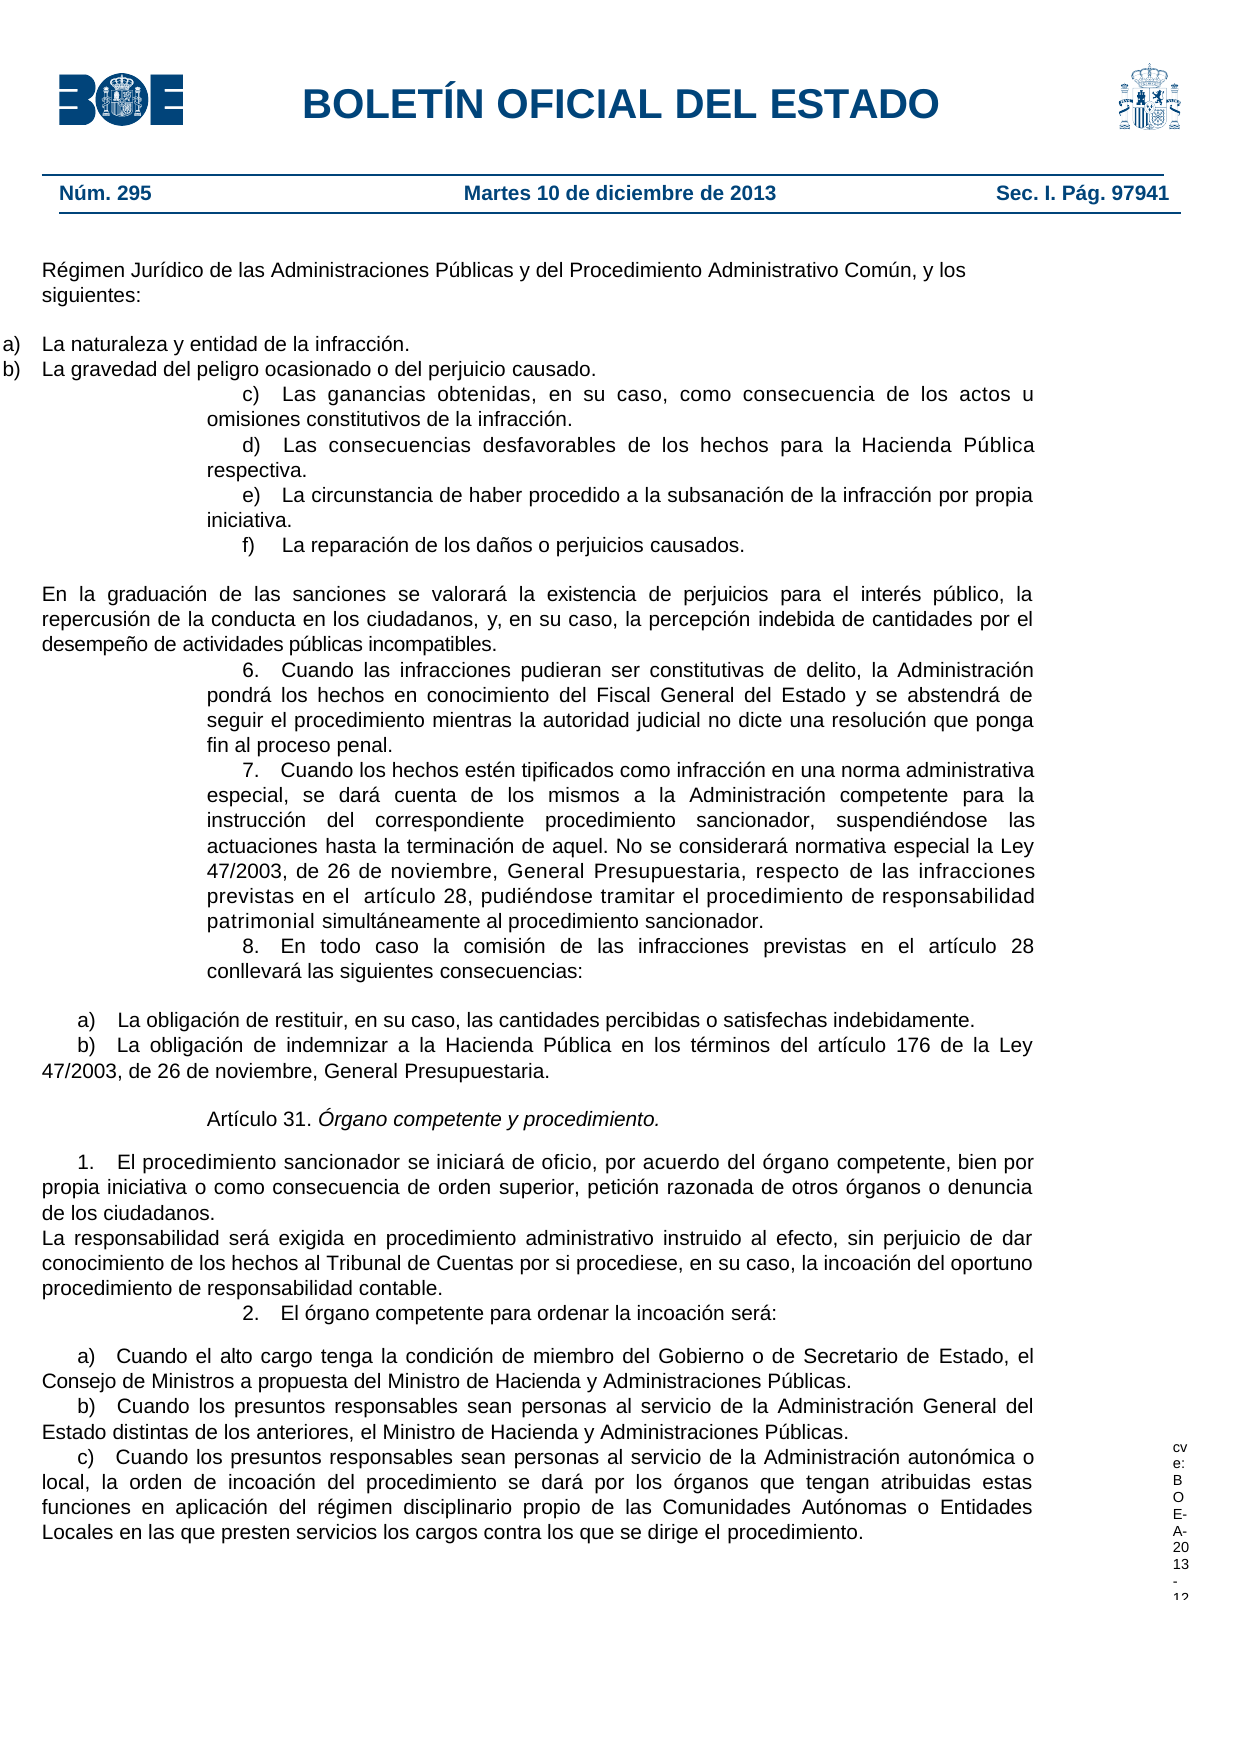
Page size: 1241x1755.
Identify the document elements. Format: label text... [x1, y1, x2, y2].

list Las ganancias obtenidas, en su caso, como consecuencia de los actos u omisiones constitutivos de la infracción. [207, 382, 1034, 431]
list cve: BOE-A-2013-12887 [1173, 1438, 1191, 1600]
text En la graduación de las sanciones se valorará la existencia de perjuicios para el interés público, la repercusión de la conducta en los ciudadanos, y, en su caso, la percepción indebida de cantidades por el desempeño de actividades públicas incompatibles. [42, 582, 1034, 656]
list Cuando las infracciones pudieran ser constitutivas de delito, la Administración pondrá los hechos en conocimiento del Fiscal General del Estado y se abstendrá de seguir el procedimiento mientras la autoridad judicial no dicte una resolución que ponga fin al proceso penal. [207, 657, 1034, 757]
list El órgano competente para ordenar la incoación será: [242, 1301, 1199, 1325]
text Artículo 31. Órgano competente y procedimiento. [207, 1107, 1199, 1131]
list La naturaleza y entidad de la infracción. [2, 332, 1199, 356]
list Cuando los presuntos responsables sean personas al servicio de la Administración autonómica o local, la orden de incoación del procedimiento se dará por los órganos que tengan atribuidas estas funciones en aplicación del régimen disciplinario propio de las Comunidades Autónomas o Entidades Locales en las que presten servicios los cargos contra los que se dirige el procedimiento. [42, 1445, 1034, 1544]
list La gravedad del peligro ocasionado o del perjuicio causado. [2, 357, 1199, 381]
list La circunstancia de haber procedido a la subsanación de la infracción por propia iniciativa. [207, 483, 1034, 532]
subtitle Núm. 295 Martes 10 de diciembre de 2013 Sec. I. Pág. 97941 [59, 180, 1199, 204]
list Cuando los hechos estén tipificados como infracción en una norma administrativa especial, se dará cuenta de los mismos a la Administración competente para la instrucción del correspondiente procedimiento sancionador, suspendiéndose las actuaciones hasta la terminación de aquel. No se considerará normativa especial la Ley 47/2003, de 26 de noviembre, General Presupuestaria, respecto de las infracciones previstas en el artículo 28, pudiéndose tramitar el procedimiento de responsabilidad patrimonial simultáneamente al procedimiento sancionador. [207, 758, 1035, 933]
list La obligación de indemnizar a la Hacienda Pública en los términos del artículo 176 de la Ley 47/2003, de 26 de noviembre, General Presupuestaria. [42, 1033, 1034, 1082]
list Cuando el alto cargo tenga la condición de miembro del Gobierno o de Secretario de Estado, el Consejo de Ministros a propuesta del Ministro de Hacienda y Administraciones Públicas. [42, 1344, 1034, 1393]
list El procedimiento sancionador se iniciará de oficio, por acuerdo del órgano competente, bien por propia iniciativa o como consecuencia de orden superior, petición razonada de otros órganos o denuncia de los ciudadanos. [42, 1150, 1034, 1224]
list Cuando los presuntos responsables sean personas al servicio de la Administración General del Estado distintas de los anteriores, el Ministro de Hacienda y Administraciones Públicas. [42, 1394, 1034, 1443]
list Las consecuencias desfavorables de los hechos para la Hacienda Pública respectiva. [207, 432, 1035, 482]
list En todo caso la comisión de las infracciones previstas en el artículo 28 conllevará las siguientes consecuencias: [207, 934, 1034, 983]
list La reparación de los daños o perjuicios causados. [242, 533, 1199, 557]
text Régimen Jurídico de las Administraciones Públicas y del Procedimiento Administrativo Común, y los siguientes: [42, 258, 1010, 307]
text La responsabilidad será exigida en procedimiento administrativo instruido al efecto, sin perjuicio de dar conocimiento de los hechos al Tribunal de Cuentas por si procediese, en su caso, la incoación del oportuno procedimiento de responsabilidad contable. [42, 1226, 1034, 1300]
list La obligación de restituir, en su caso, las cantidades percibidas o satisfechas indebidamente. [42, 1008, 1034, 1032]
